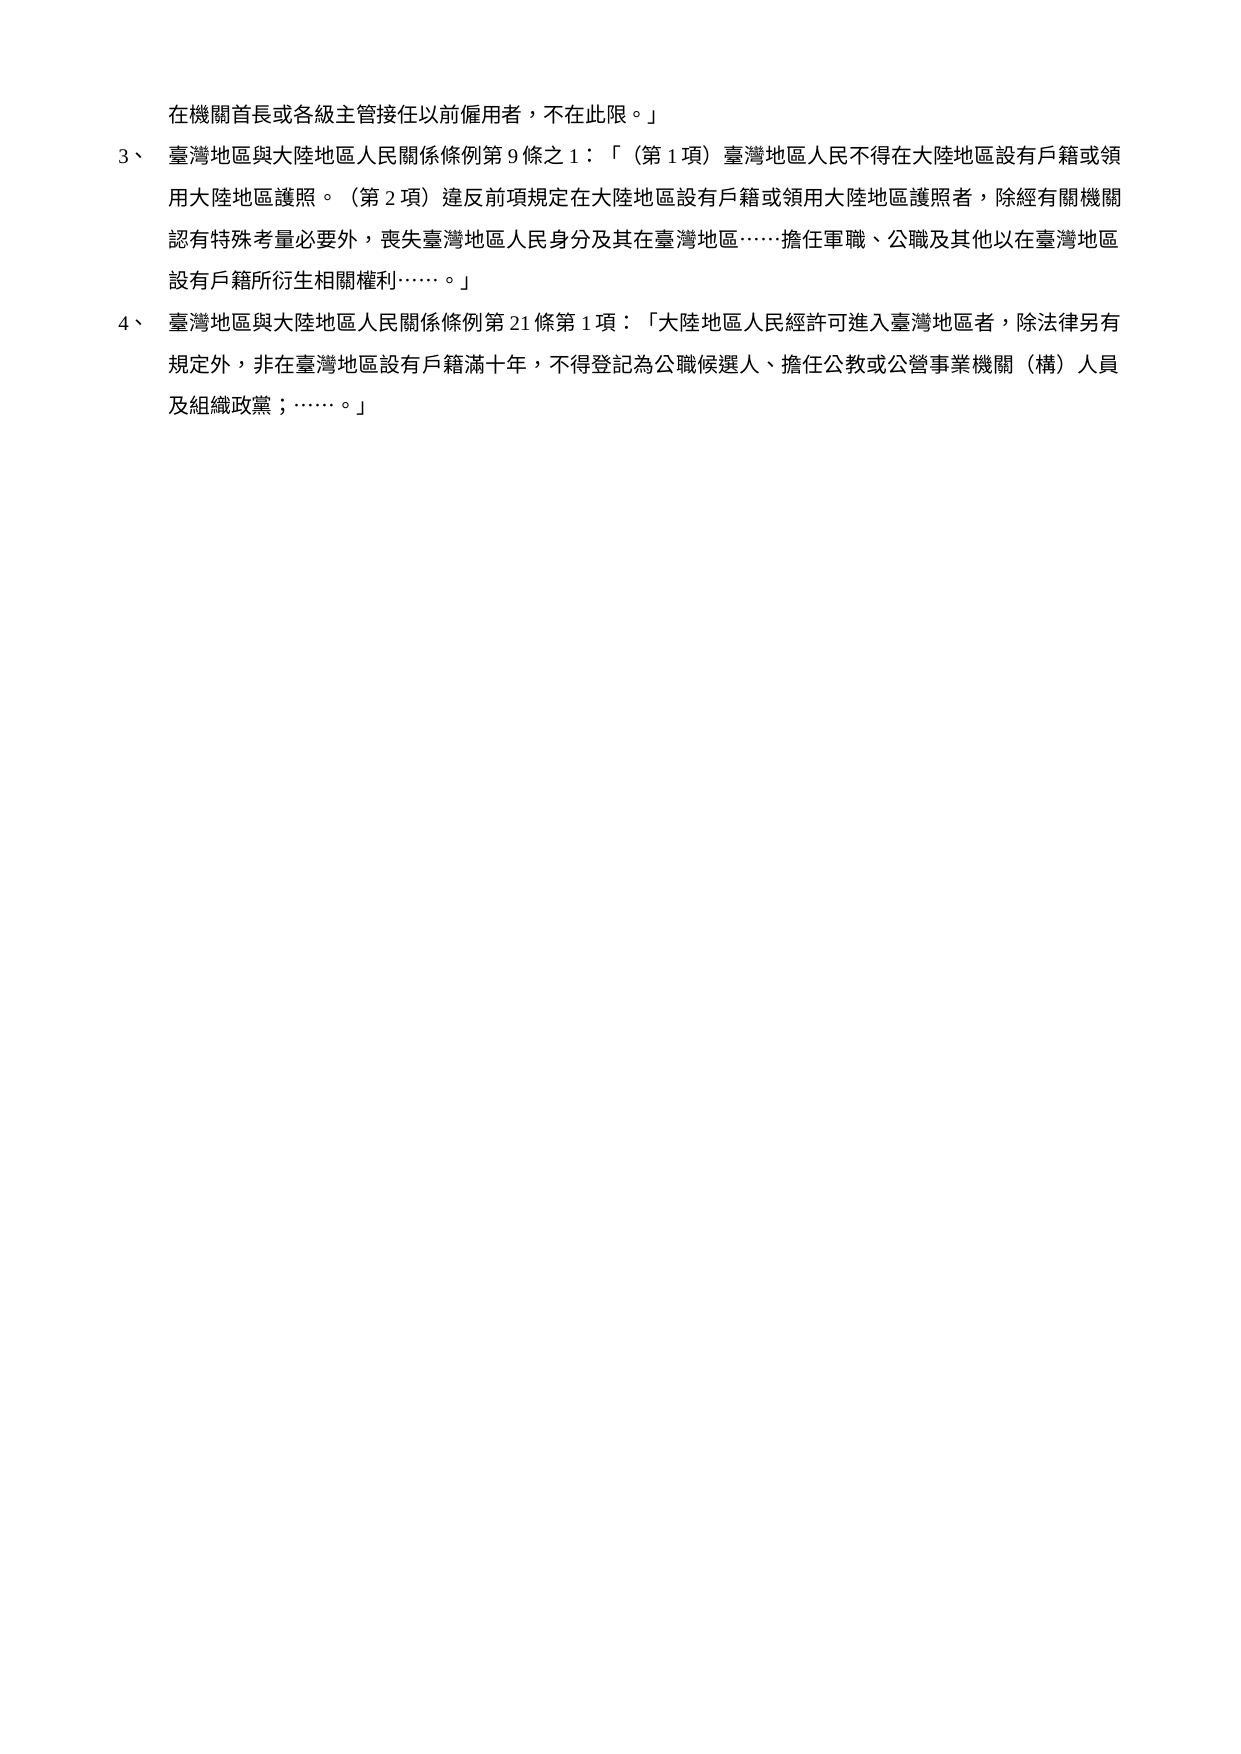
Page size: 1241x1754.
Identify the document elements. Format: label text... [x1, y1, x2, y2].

list 在機關首長或各級主管接任以前僱用者，不在此限。」 [118, 89, 1122, 130]
list 臺灣地區與大陸地區人民關係條例第9條之1：「（第1項）臺灣地區人民不得在大陸地區設有戶籍或領用大陸地區護照。（第2項）違反前項規定在大陸地區設有戶籍或領用大陸地區護照者，除經有關機關認有特殊考量必要外，喪失臺灣地區人民身分及其在臺灣地區……擔任軍職、公職及其他以在臺灣地區設有戶籍所衍生相關權利……。」 [118, 130, 1122, 297]
list 臺灣地區與大陸地區人民關係條例第21條第1項：「大陸地區人民經許可進入臺灣地區者，除法律另有規定外，非在臺灣地區設有戶籍滿十年，不得登記為公職候選人、擔任公教或公營事業機關（構）人員及組織政黨；……。」 [118, 297, 1122, 422]
